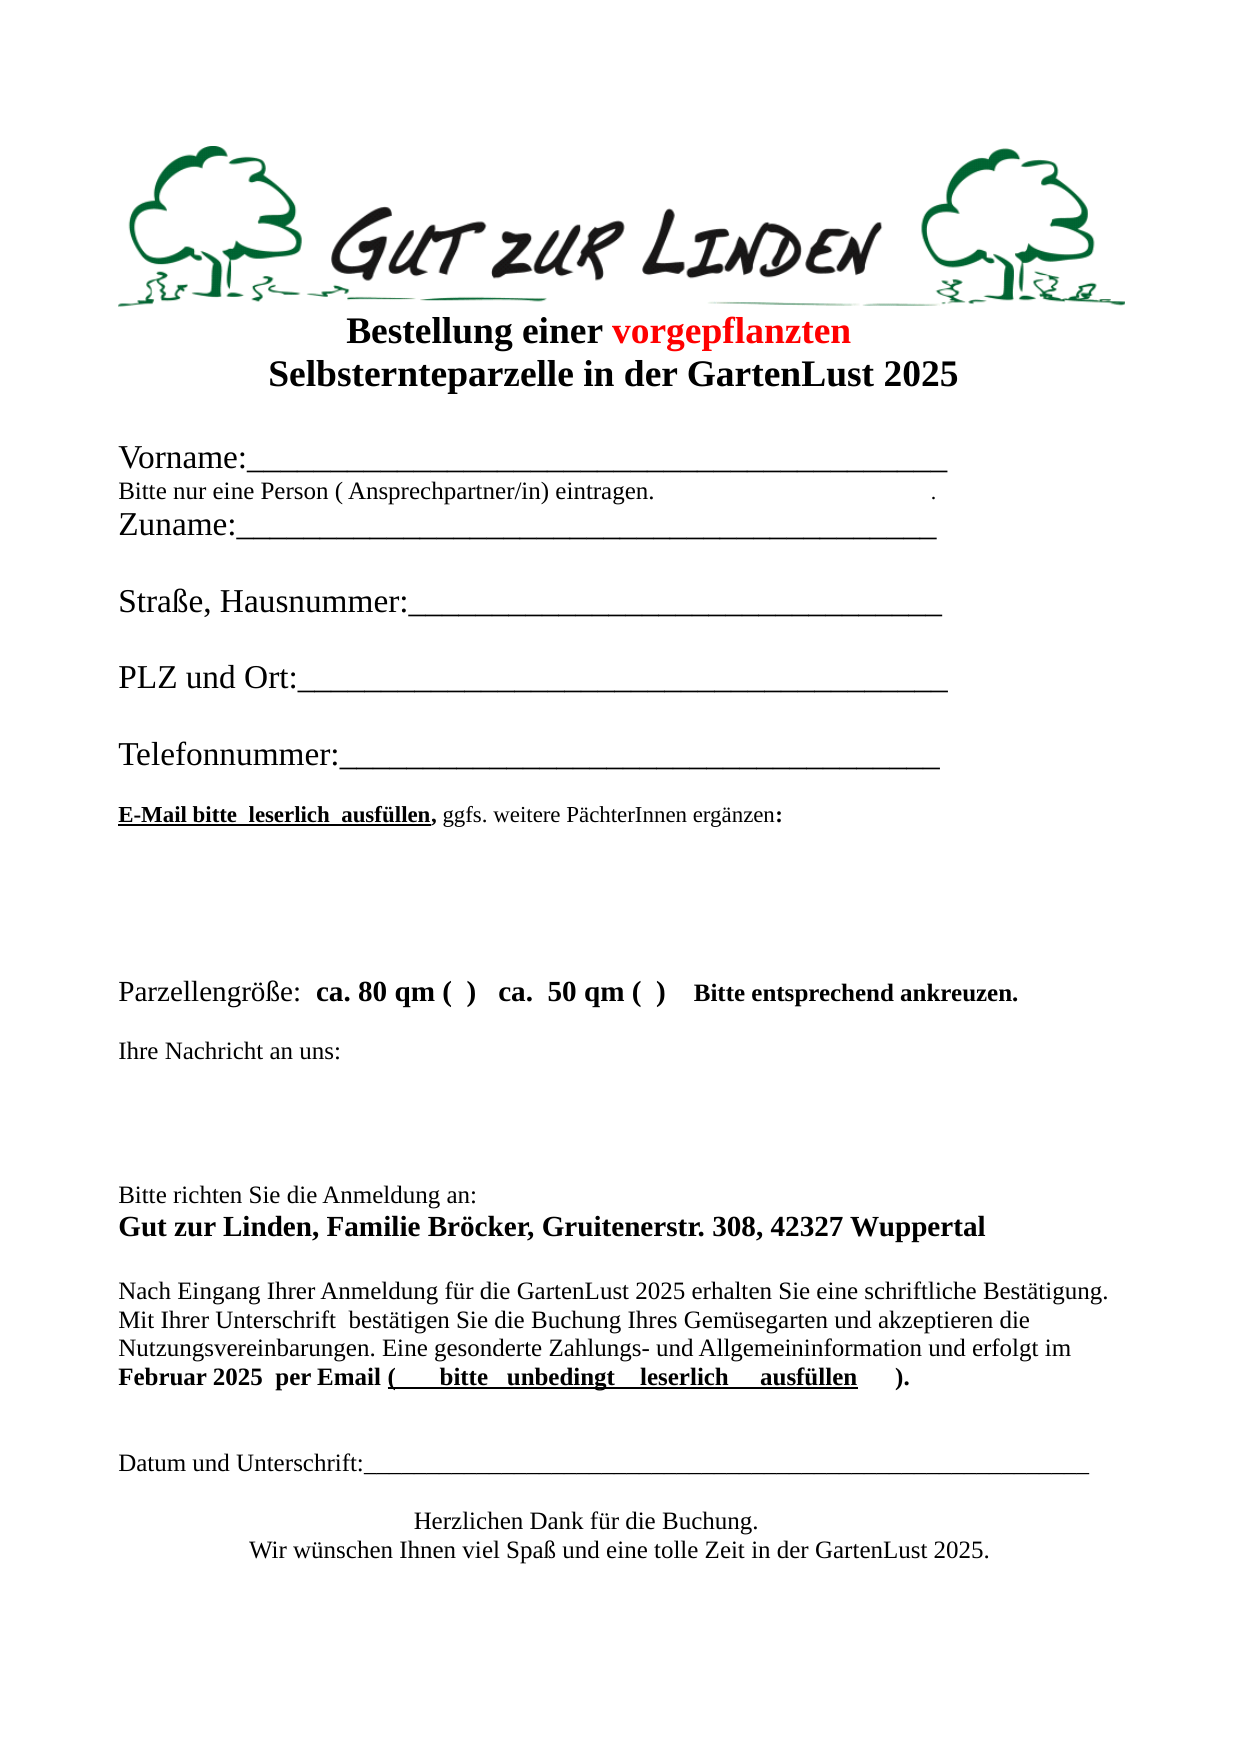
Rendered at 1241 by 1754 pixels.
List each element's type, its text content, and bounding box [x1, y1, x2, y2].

text Parzellengröße: ca. 80 qm ( ) ca. 50 qm ( ) Bitte entsprechend ankreuzen. [118, 974, 1122, 1008]
text Selbsternteparzelle in der GartenLust 2025 [118, 351, 1122, 394]
text Nach Eingang Ihrer Anmeldung für die GartenLust 2025 erhalten Sie eine schriftliche Bestätigung. [118, 1276, 1122, 1305]
text Straße, Hausnummer:________________________________ [118, 581, 1122, 619]
text Bitte richten Sie die Anmeldung an: [118, 1180, 1122, 1209]
text Telefonnummer:____________________________________ [118, 734, 1122, 773]
text Wir wünschen Ihnen viel Spaß und eine tolle Zeit in der GartenLust 2025. [118, 1535, 1122, 1563]
text Zuname:__________________________________________ [118, 504, 1122, 543]
text Datum und Unterschrift:__________________________________________________________ [118, 1448, 1122, 1477]
text Herzlichen Dank für die Buchung. [118, 1506, 1122, 1535]
text Bitte nur eine Person ( Ansprechpartner/in) eintragen. . [118, 476, 1122, 504]
text Vorname:__________________________________________ [118, 437, 1122, 476]
text E-Mail bitte leserlich ausfüllen, ggfs. weitere PächterInnen ergänzen: [118, 802, 1122, 828]
text Februar 2025 per Email ( bitte unbedingt leserlich ausfüllen ). [118, 1362, 1122, 1391]
text Gut zur Linden, Familie Bröcker, Gruitenerstr. 308, 42327 Wuppertal [118, 1209, 1122, 1242]
text PLZ und Ort:_______________________________________ [118, 658, 1122, 696]
text Bestellung einer vorgepflanzten [118, 308, 1122, 351]
text Mit Ihrer Unterschrift bestätigen Sie die Buchung Ihres Gemüsegarten und akzeptieren die Nutzungsvereinbarungen. Eine gesonderte Zahlungs- und Allgemeininformation und erfolgt im [118, 1305, 1122, 1362]
text Ihre Nachricht an uns: [118, 1036, 1122, 1065]
